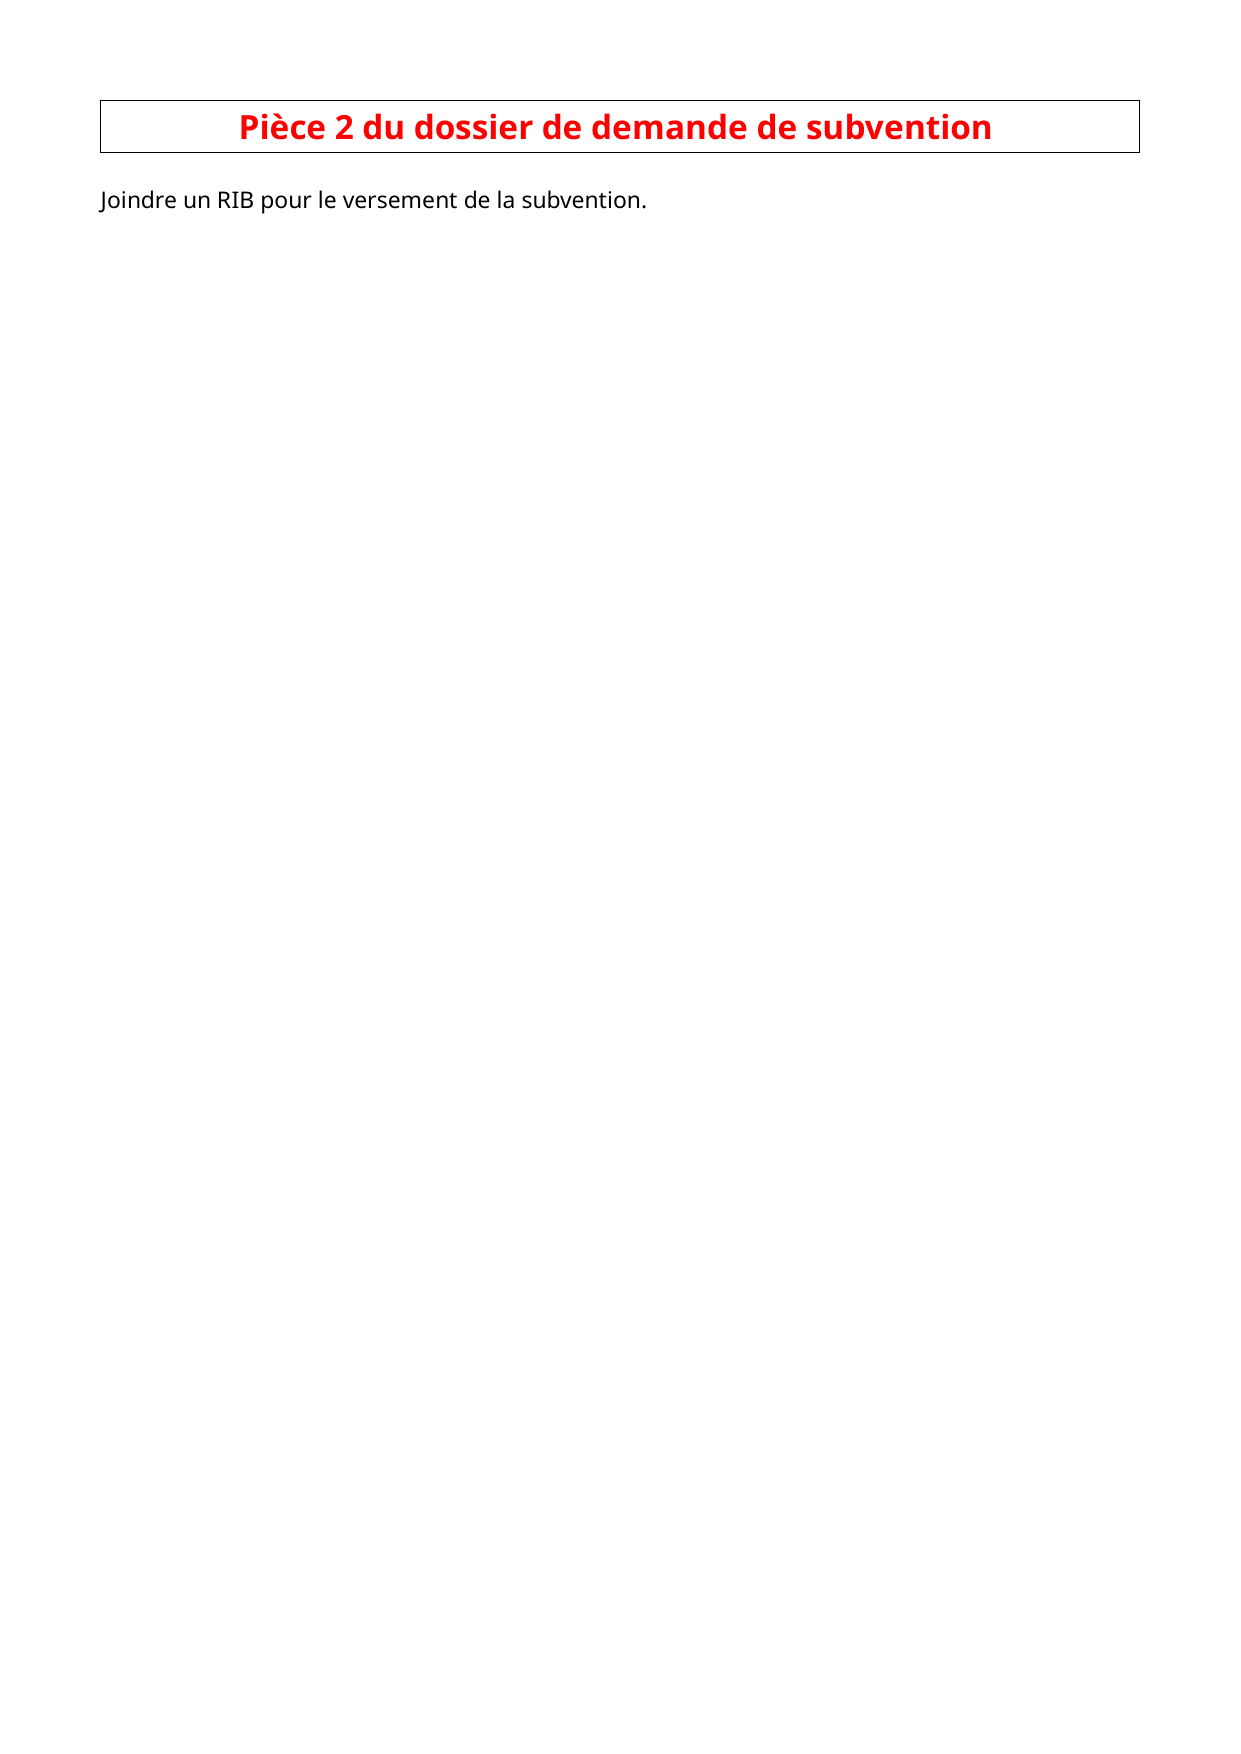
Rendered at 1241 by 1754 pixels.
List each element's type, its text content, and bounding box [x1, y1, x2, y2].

text Pièce 2 du dossier de demande de subvention [101, 101, 1139, 152]
text Joindre un RIB pour le versement de la subvention. [100, 184, 1140, 215]
